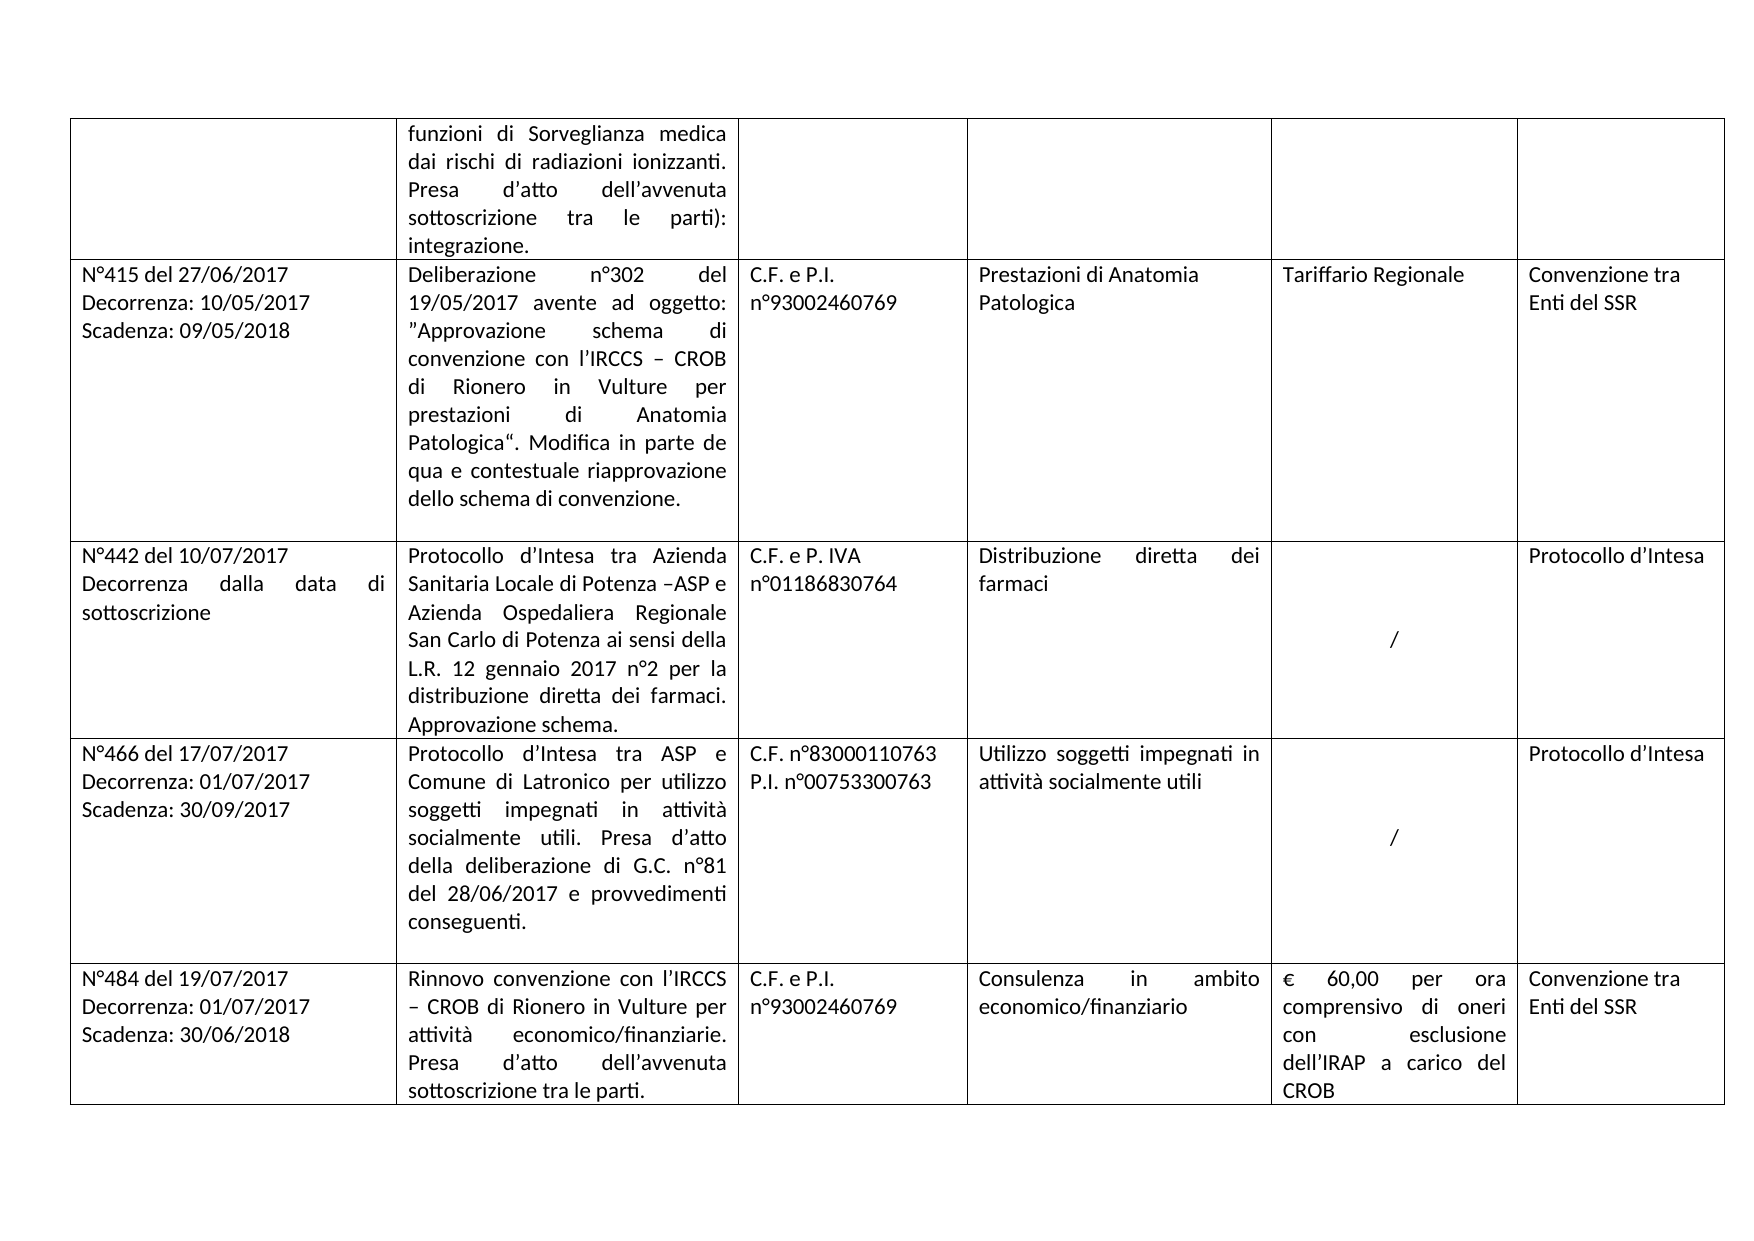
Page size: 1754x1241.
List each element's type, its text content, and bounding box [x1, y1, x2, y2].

table_cell Protocollo d’Intesa tra ASP e Comune di Latronico per utilizzo soggetti impegnati in attività socialmente utili. Presa d’atto della deliberazione di G.C. n°81 del 28/06/2017 e provvedimenti conseguenti. [397, 739, 738, 963]
table_cell Convenzione tra Enti del SSR [1518, 964, 1724, 1104]
table_cell [1272, 119, 1517, 259]
table_cell € 60,00 per ora comprensivo di oneri con esclusione dell’IRAP a carico del CROB [1272, 964, 1517, 1104]
table_cell N°415 del 27/06/2017 Decorrenza: 10/05/2017 Scadenza: 09/05/2018 [71, 260, 396, 541]
table_cell Protocollo d’Intesa tra Azienda Sanitaria Locale di Potenza –ASP e Azienda Ospedaliera Regionale San Carlo di Potenza ai sensi della L.R. 12 gennaio 2017 n°2 per la distribuzione diretta dei farmaci. Approvazione schema. [397, 542, 738, 738]
table_cell [968, 119, 1271, 259]
table_cell N°484 del 19/07/2017 Decorrenza: 01/07/2017 Scadenza: 30/06/2018 [71, 964, 396, 1104]
table_cell Prestazioni di Anatomia Patologica [968, 260, 1271, 541]
table_cell / [1272, 542, 1517, 738]
table_cell Protocollo d’Intesa [1518, 739, 1724, 963]
table_cell / [1272, 739, 1517, 963]
table_cell Deliberazione n°302 del 19/05/2017 avente ad oggetto: ”Approvazione schema di convenzione con l’IRCCS – CROB di Rionero in Vulture per prestazioni di Anatomia Patologica“. Modifica in parte de qua e contestuale riapprovazione dello schema di convenzione. [397, 260, 738, 541]
table_cell N°442 del 10/07/2017 Decorrenza dalla data di sottoscrizione [71, 542, 396, 738]
table_cell C.F. e P.I. n°93002460769 [739, 260, 967, 541]
table_cell Consulenza in ambito economico/finanziario [968, 964, 1271, 1104]
table_cell Convenzione tra Enti del SSR [1518, 260, 1724, 541]
table_cell N°466 del 17/07/2017 Decorrenza: 01/07/2017 Scadenza: 30/09/2017 [71, 739, 396, 963]
table_cell Distribuzione diretta dei farmaci [968, 542, 1271, 738]
table_cell [1518, 119, 1724, 259]
table_cell C.F. e P. IVA n°01186830764 [739, 542, 967, 738]
table_cell Tariffario Regionale [1272, 260, 1517, 541]
table_cell C.F. n°83000110763 P.I. n°00753300763 [739, 739, 967, 963]
table_cell [71, 119, 396, 259]
table_cell Protocollo d’Intesa [1518, 542, 1724, 738]
table_cell [739, 119, 967, 259]
table_cell funzioni di Sorveglianza medica dai rischi di radiazioni ionizzanti. Presa d’atto dell’avvenuta sottoscrizione tra le parti): integrazione. [397, 119, 738, 259]
table_cell Utilizzo soggetti impegnati in attività socialmente utili [968, 739, 1271, 963]
table_cell C.F. e P.I. n°93002460769 [739, 964, 967, 1104]
table_cell Rinnovo convenzione con l’IRCCS – CROB di Rionero in Vulture per attività economico/finanziarie. Presa d’atto dell’avvenuta sottoscrizione tra le parti. [397, 964, 738, 1104]
